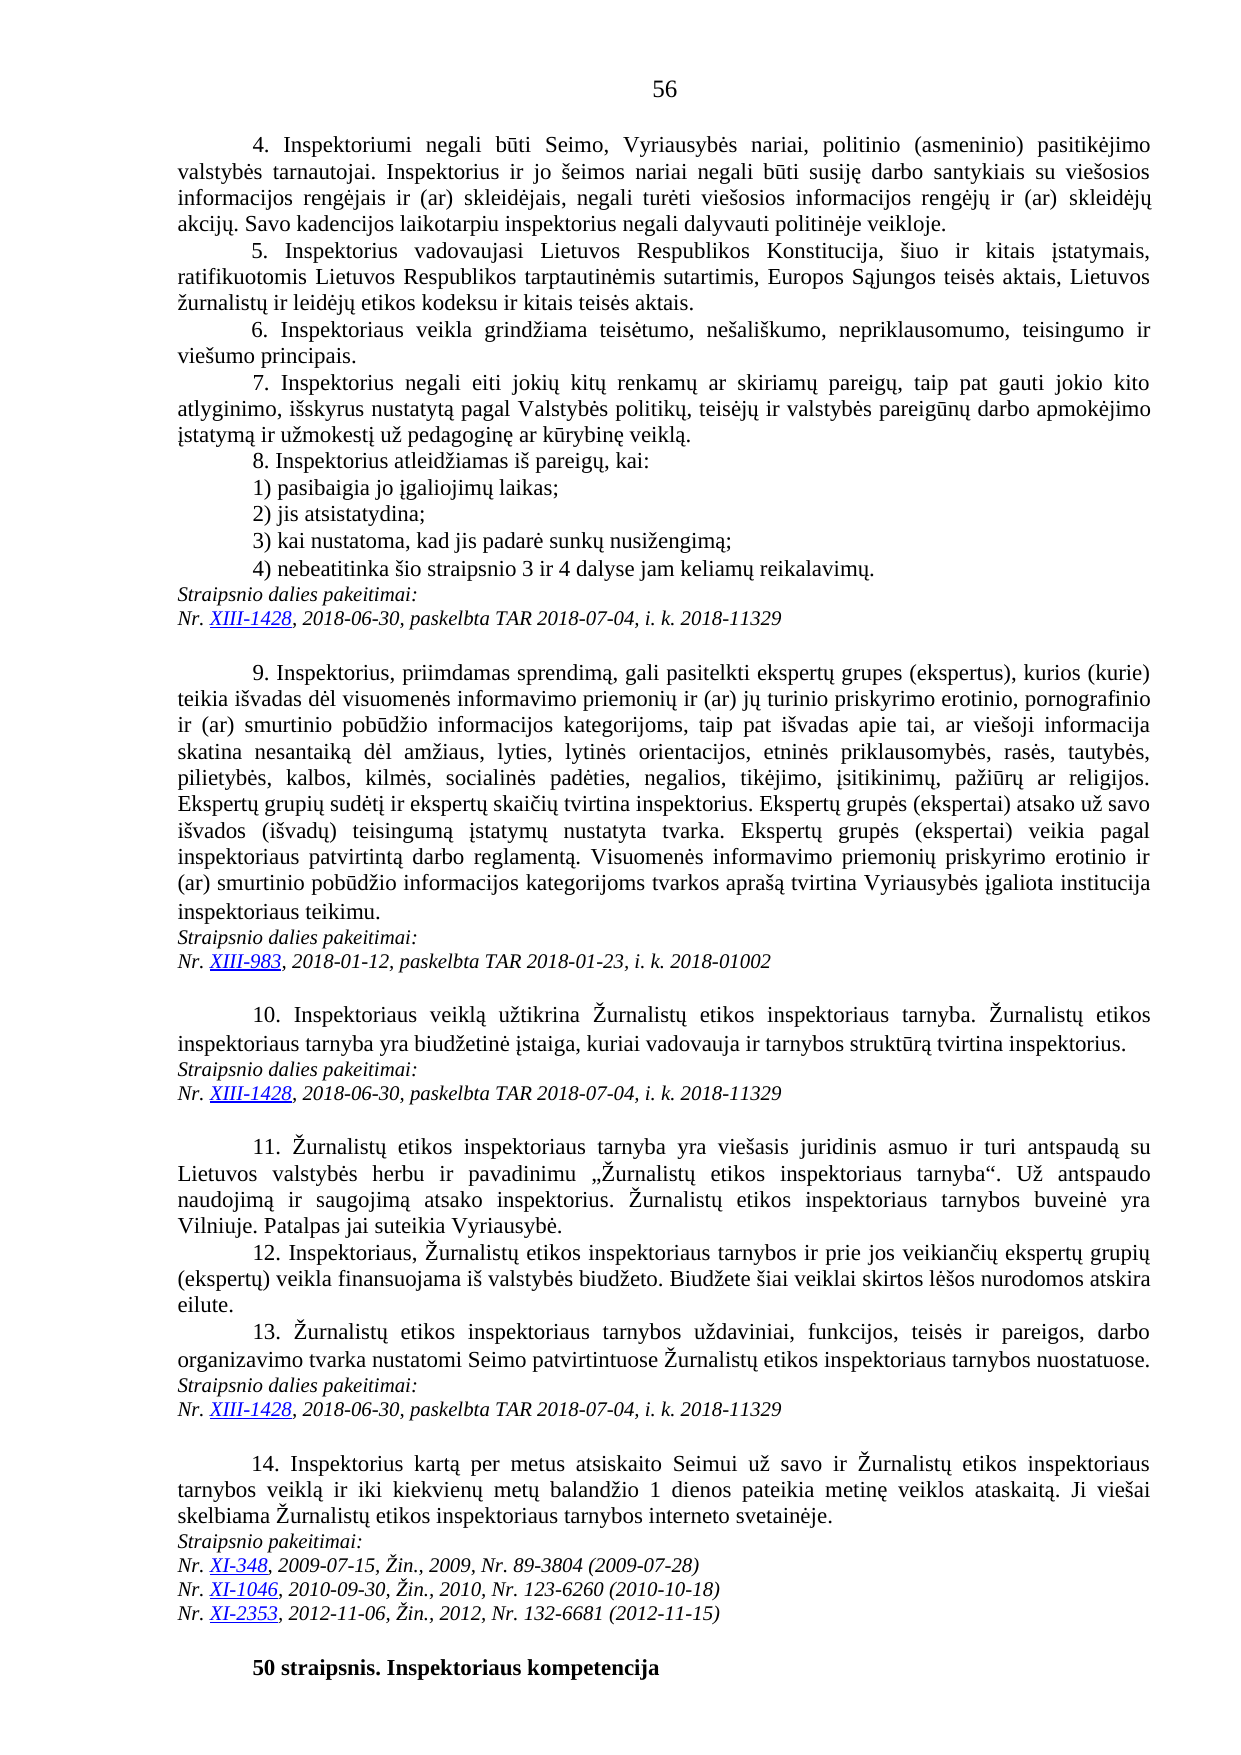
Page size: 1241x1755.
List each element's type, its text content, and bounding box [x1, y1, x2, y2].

text Nr. XIII-1428, 2018-06-30, paskelbta TAR 2018-07-04, i. k. 2018-11329 [177, 606, 1152, 630]
text 4) nebeatitinka šio straipsnio 3 ir 4 dalyse jam keliamų reikalavimų. [177, 553, 1152, 582]
text 11. Žurnalistų etikos inspektoriaus tarnyba yra viešasis juridinis asmuo ir turi antspaudą su Lietuvos valstybės herbu ir pavadinimu „Žurnalistų etikos inspektoriaus tarnyba“. Už antspaudo naudojimą ir saugojimą atsako inspektorius. Žurnalistų etikos inspektoriaus tarnybos buveinė yra Vilniuje. Patalpas jai suteikia Vyriausybė. [177, 1133, 1152, 1239]
text Straipsnio dalies pakeitimai: [177, 1373, 1152, 1397]
text 4. Inspektoriumi negali būti Seimo, Vyriausybės nariai, politinio (asmeninio) pasitikėjimo valstybės tarnautojai. Inspektorius ir jo šeimos nariai negali būti susiję darbo santykiais su viešosios informacijos rengėjais ir (ar) skleidėjais, negali turėti viešosios informacijos rengėjų ir (ar) skleidėjų akcijų. Savo kadencijos laikotarpiu inspektorius negali dalyvauti politinėje veikloje. [177, 131, 1152, 237]
text 7. Inspektorius negali eiti jokių kitų renkamų ar skiriamų pareigų, taip pat gauti jokio kito atlyginimo, išskyrus nustatytą pagal Valstybės politikų, teisėjų ir valstybės pareigūnų darbo apmokėjimo įstatymą ir užmokestį už pedagoginę ar kūrybinę veiklą. [177, 368, 1152, 448]
text Straipsnio dalies pakeitimai: [177, 582, 1152, 606]
text Straipsnio pakeitimai: [177, 1529, 1152, 1553]
text Nr. XI-2353, 2012-11-06, Žin., 2012, Nr. 132-6681 (2012-11-15) [177, 1601, 1152, 1625]
text 12. Inspektoriaus, Žurnalistų etikos inspektoriaus tarnybos ir prie jos veikiančių ekspertų grupių (ekspertų) veikla finansuojama iš valstybės biudžeto. Biudžete šiai veiklai skirtos lėšos nurodomos atskira eilute. [177, 1239, 1152, 1318]
text Nr. XIII-983, 2018-01-12, paskelbta TAR 2018-01-23, i. k. 2018-01002 [177, 949, 1152, 973]
text 8. Inspektorius atleidžiamas iš pareigų, kai: [177, 448, 1152, 474]
text 3) kai nustatoma, kad jis padarė sunkų nusižengimą; [177, 527, 1152, 553]
text 13. Žurnalistų etikos inspektoriaus tarnybos uždaviniai, funkcijos, teisės ir pareigos, darbo organizavimo tvarka nustatomi Seimo patvirtintuose Žurnalistų etikos inspektoriaus tarnybos nuostatuose. [177, 1318, 1152, 1373]
text 9. Inspektorius, priimdamas sprendimą, gali pasitelkti ekspertų grupes (ekspertus), kurios (kurie) teikia išvadas dėl visuomenės informavimo priemonių ir (ar) jų turinio priskyrimo erotinio, pornografinio ir (ar) smurtinio pobūdžio informacijos kategorijoms, taip pat išvadas apie tai, ar viešoji informacija skatina nesantaiką dėl amžiaus, lyties, lytinės orientacijos, etninės priklausomybės, rasės, tautybės, pilietybės, kalbos, kilmės, socialinės padėties, negalios, tikėjimo, įsitikinimų, pažiūrų ar religijos. Ekspertų grupių sudėtį ir ekspertų skaičių tvirtina inspektorius. Ekspertų grupės (ekspertai) atsako už savo išvados (išvadų) teisingumą įstatymų nustatyta tvarka. Ekspertų grupės (ekspertai) veikia pagal inspektoriaus patvirtintą darbo reglamentą. Visuomenės informavimo priemonių priskyrimo erotinio ir (ar) smurtinio pobūdžio informacijos kategorijoms tvarkos aprašą tvirtina Vyriausybės įgaliota institucija inspektoriaus teikimu. [177, 659, 1152, 924]
text Nr. XIII-1428, 2018-06-30, paskelbta TAR 2018-07-04, i. k. 2018-11329 [177, 1081, 1152, 1105]
text 2) jis atsistatydina; [177, 500, 1152, 527]
text Straipsnio dalies pakeitimai: [177, 924, 1152, 949]
text 6. Inspektoriaus veikla grindžiama teisėtumo, nešališkumo, nepriklausomumo, teisingumo ir viešumo principais. [177, 316, 1152, 368]
text Nr. XIII-1428, 2018-06-30, paskelbta TAR 2018-07-04, i. k. 2018-11329 [177, 1397, 1152, 1421]
text Nr. XI-348, 2009-07-15, Žin., 2009, Nr. 89-3804 (2009-07-28) [177, 1553, 1152, 1577]
text 1) pasibaigia jo įgaliojimų laikas; [177, 474, 1152, 500]
text Nr. XI-1046, 2010-09-30, Žin., 2010, Nr. 123-6260 (2010-10-18) [177, 1577, 1152, 1601]
text 50 straipsnis. Inspektoriaus kompetencija [177, 1654, 1152, 1680]
text Straipsnio dalies pakeitimai: [177, 1057, 1152, 1081]
text 14. Inspektorius kartą per metus atsiskaito Seimui už savo ir Žurnalistų etikos inspektoriaus tarnybos veiklą ir iki kiekvienų metų balandžio 1 dienos pateikia metinę veiklos ataskaitą. Ji viešai skelbiama Žurnalistų etikos inspektoriaus tarnybos interneto svetainėje. [177, 1450, 1152, 1529]
text 10. Inspektoriaus veiklą užtikrina Žurnalistų etikos inspektoriaus tarnyba. Žurnalistų etikos inspektoriaus tarnyba yra biudžetinė įstaiga, kuriai vadovauja ir tarnybos struktūrą tvirtina inspektorius. [177, 1001, 1152, 1057]
text 5. Inspektorius vadovaujasi Lietuvos Respublikos Konstitucija, šiuo ir kitais įstatymais, ratifikuotomis Lietuvos Respublikos tarptautinėmis sutartimis, Europos Sąjungos teisės aktais, Lietuvos žurnalistų ir leidėjų etikos kodeksu ir kitais teisės aktais. [177, 237, 1152, 316]
